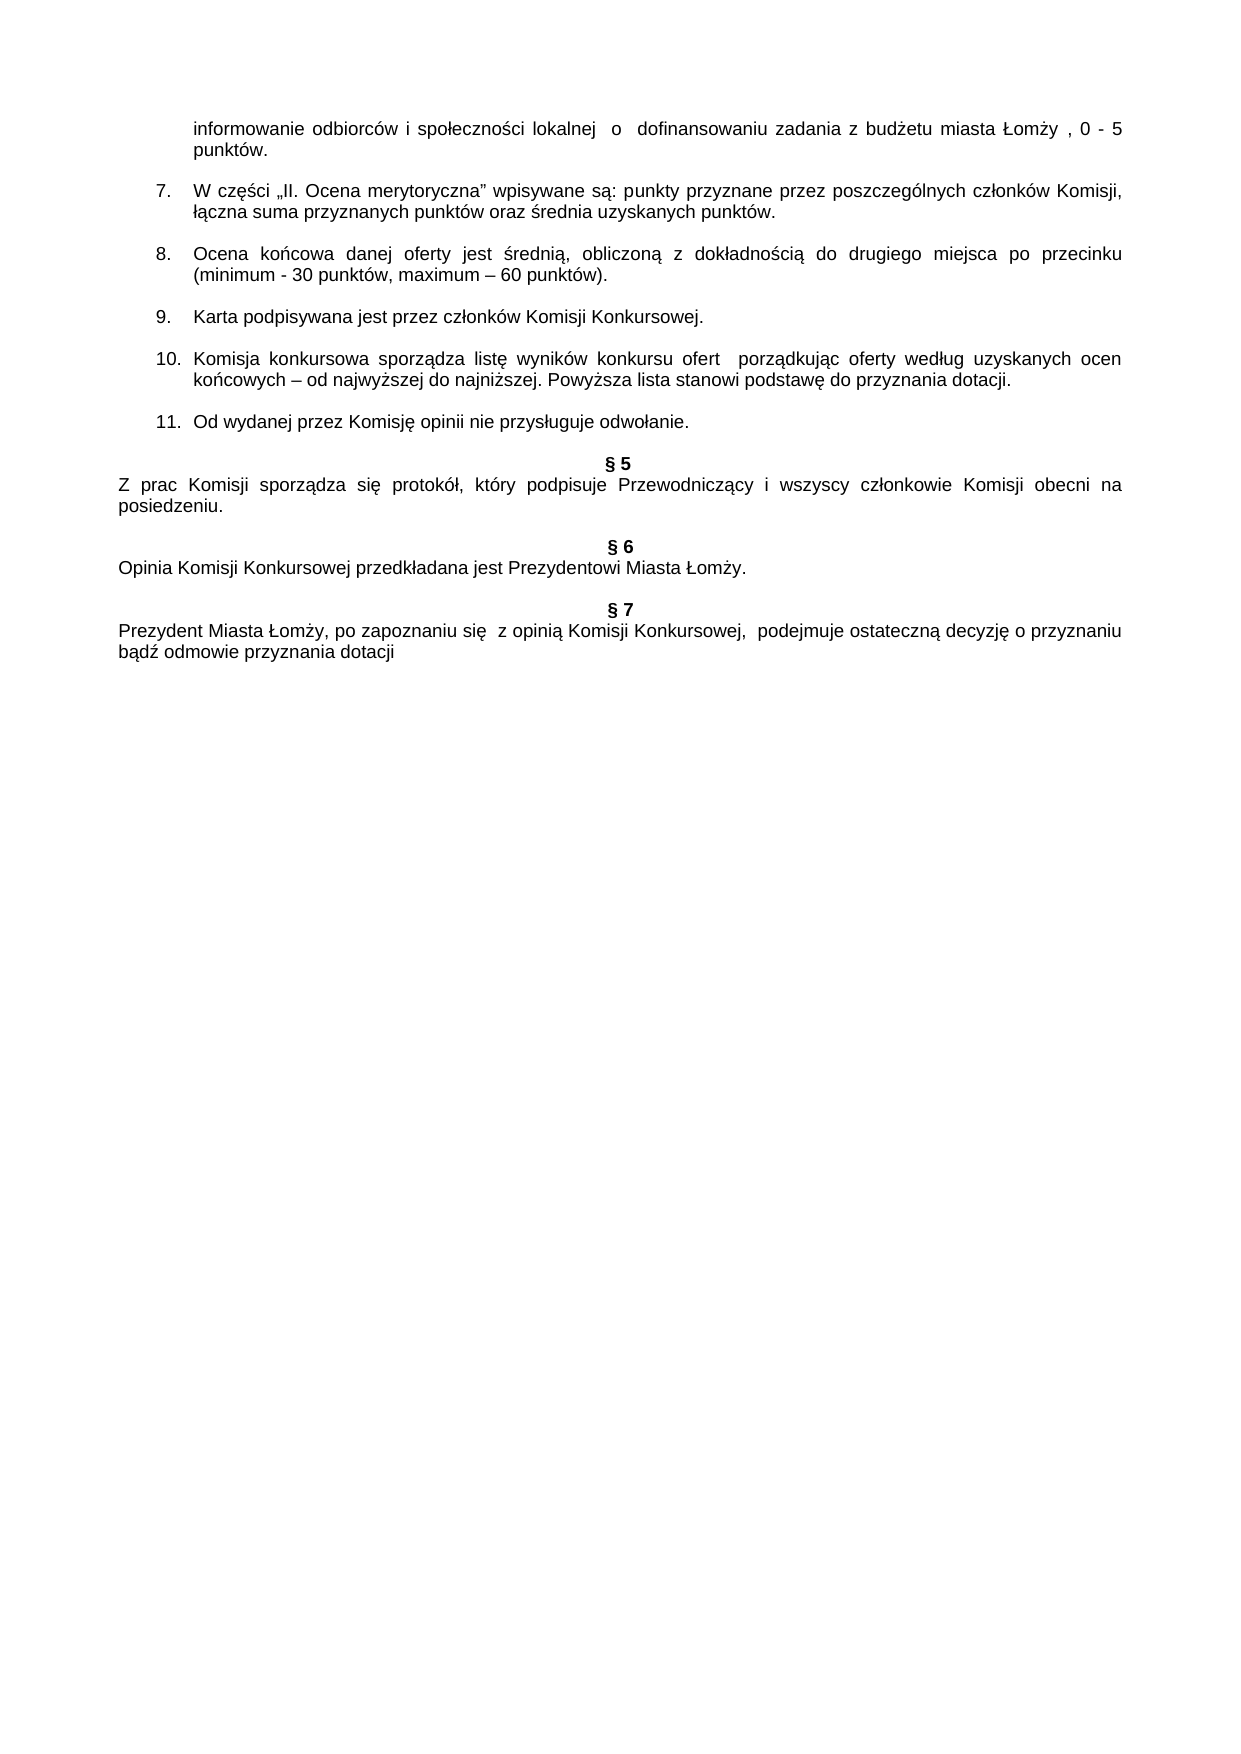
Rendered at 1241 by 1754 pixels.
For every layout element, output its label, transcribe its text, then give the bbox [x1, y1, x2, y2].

list Karta podpisywana jest przez członków Komisji Konkursowej. [156, 307, 1123, 327]
text § 7 [118, 600, 1123, 621]
list Od wydanej przez Komisję opinii nie przysługuje odwołanie. [156, 411, 1123, 432]
text Opinia Komisji Konkursowej przedkładana jest Prezydentowi Miasta Łomży. [118, 558, 1123, 579]
text § 6 [118, 537, 1123, 558]
text Prezydent Miasta Łomży, po zapoznaniu się z opinią Komisji Konkursowej, podejmuje ostateczną decyzję o przyznaniu bądź odmowie przyznania dotacji [118, 621, 1123, 662]
list W części „II. Ocena merytoryczna” wpisywane są: punkty przyznane przez poszczególnych członków Komisji, łączna suma przyznanych punktów oraz średnia uzyskanych punktów. [156, 181, 1123, 223]
text § 5 [118, 453, 1123, 474]
list informowanie odbiorców i społeczności lokalnej o dofinansowaniu zadania z budżetu miasta Łomży , 0 - 5 punktów. [156, 118, 1123, 160]
list Komisja konkursowa sporządza listę wyników konkursu ofert porządkując oferty według uzyskanych ocen końcowych – od najwyższej do najniższej. Powyższa lista stanowi podstawę do przyznania dotacji. [156, 348, 1123, 390]
list Ocena końcowa danej oferty jest średnią, obliczoną z dokładnością do drugiego miejsca po przecinku (minimum - 30 punktów, maximum – 60 punktów). [156, 244, 1123, 286]
text Z prac Komisji sporządza się protokół, który podpisuje Przewodniczący i wszyscy członkowie Komisji obecni na posiedzeniu. [118, 474, 1123, 516]
